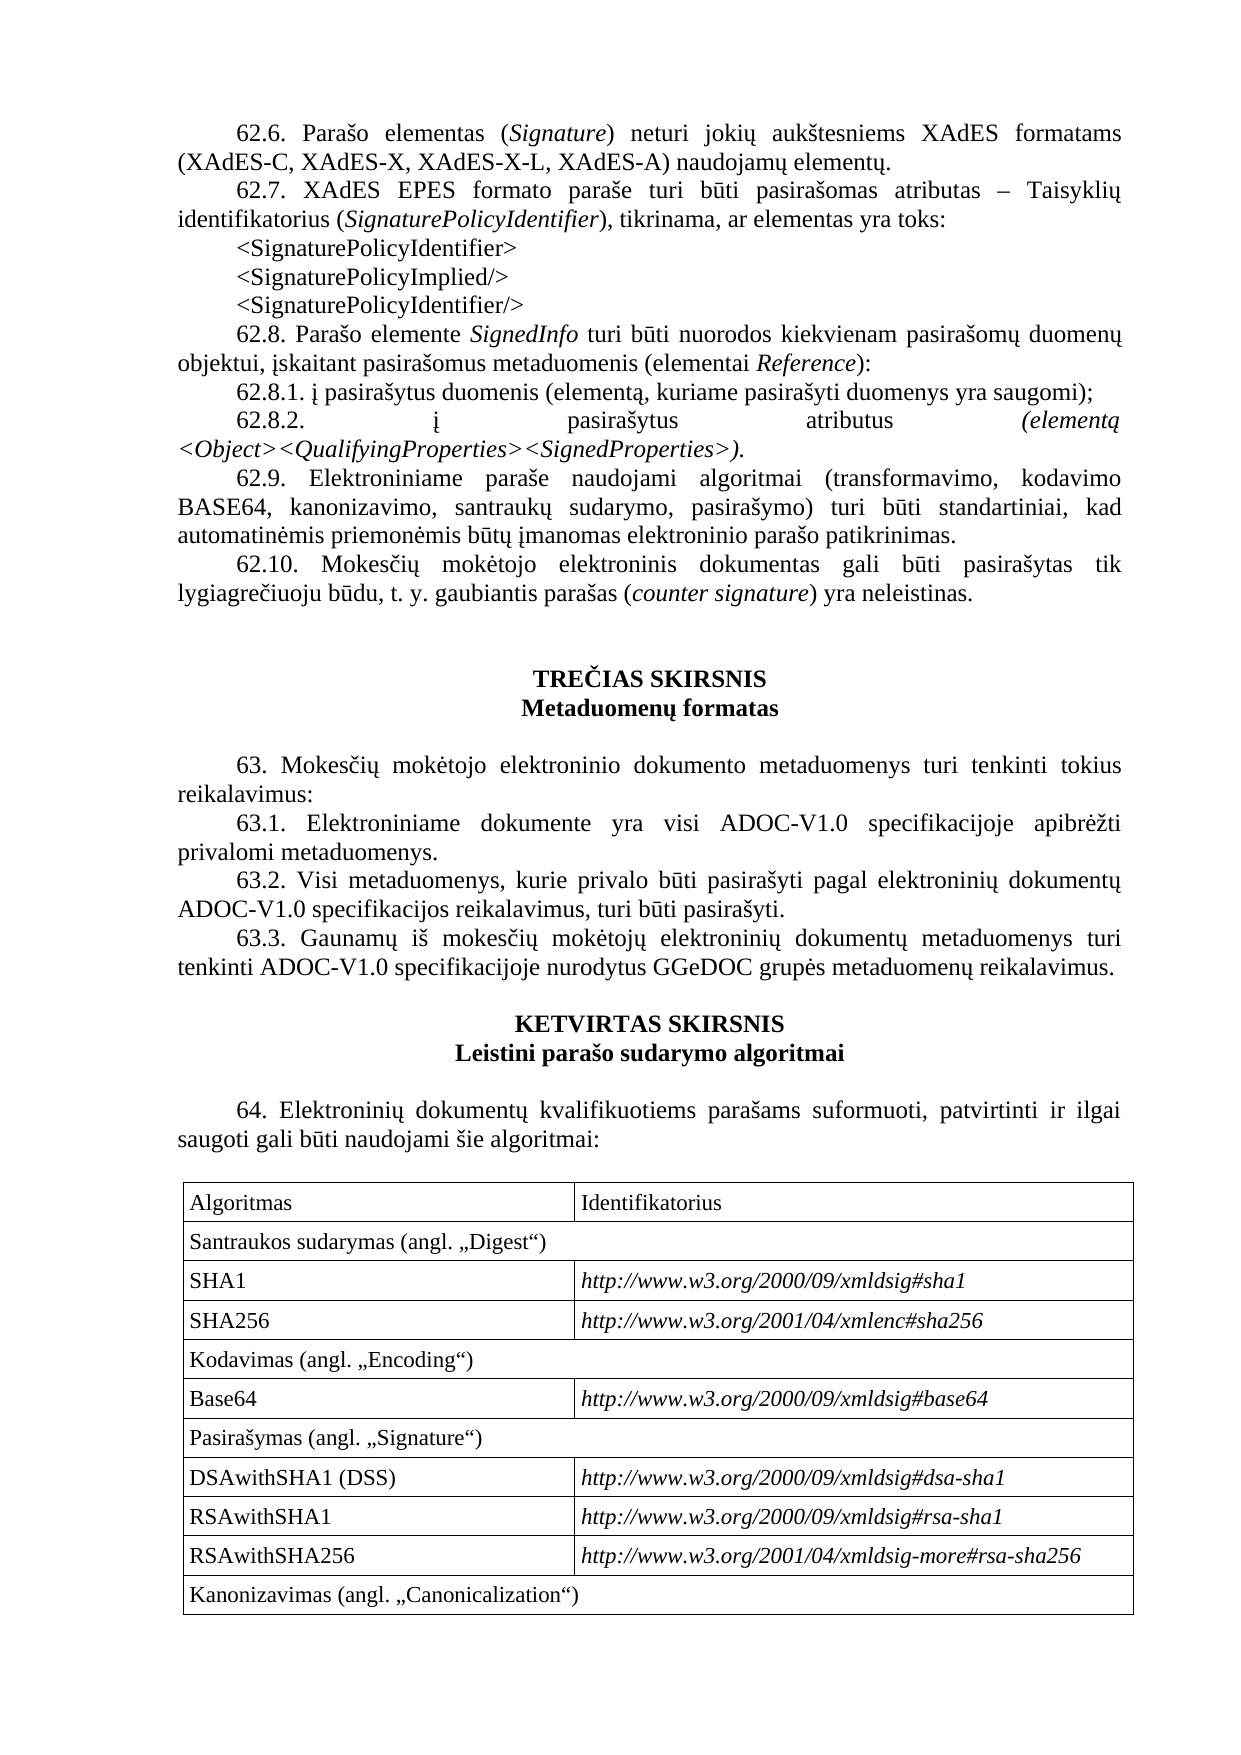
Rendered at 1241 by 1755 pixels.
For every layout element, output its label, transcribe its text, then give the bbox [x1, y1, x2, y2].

text 62.8.1. į pasirašytus duomenis (elementą, kuriame pasirašyti duomenys yra saugomi); [177, 377, 1122, 406]
table_cell Pasirašymas (angl. „Signature“) [184, 1419, 1133, 1457]
text 63.1. Elektroniniame dokumente yra visi ADOC-V1.0 specifikacijoje apibrėžti privalomi metaduomenys. [177, 808, 1122, 866]
text 62.8. Parašo elemente SignedInfo turi būti nuorodos kiekvienam pasirašomų duomenų objektui, įskaitant pasirašomus metaduomenis (elementai Reference): [177, 319, 1122, 377]
text 62.10. Mokesčių mokėtojo elektroninis dokumentas gali būti pasirašytas tik lygiagrečiuoju būdu, t. y. gaubiantis parašas (counter signature) yra neleistinas. [177, 549, 1122, 607]
table_cell http://www.w3.org/2000/09/xmldsig#dsa-sha1 [575, 1458, 1133, 1496]
table_cell RSAwithSHA1 [184, 1497, 574, 1535]
text 62.9. Elektroniniame paraše naudojami algoritmai (transformavimo, kodavimo BASE64, kanonizavimo, santraukų sudarymo, pasirašymo) turi būti standartiniai, kad automatinėmis priemonėmis būtų įmanomas elektroninio parašo patikrinimas. [177, 463, 1122, 549]
table_cell http://www.w3.org/2000/09/xmldsig#rsa-sha1 [575, 1497, 1133, 1535]
text Leistini parašo sudarymo algoritmai [177, 1038, 1122, 1067]
text 62.7. XAdES EPES formato paraše turi būti pasirašomas atributas – Taisyklių identifikatorius (SignaturePolicyIdentifier), tikrinama, ar elementas yra toks: [177, 176, 1122, 233]
text 62.6. Parašo elementas (Signature) neturi jokių aukštesniems XAdES formatams (XAdES-C, XAdES-X, XAdES-X-L, XAdES-A) naudojamų elementų. [177, 118, 1122, 176]
text <SignaturePolicyIdentifier> [177, 233, 1122, 262]
text <SignaturePolicyIdentifier/> [177, 291, 1122, 319]
table_cell http://www.w3.org/2000/09/xmldsig#sha1 [575, 1261, 1133, 1300]
table_cell http://www.w3.org/2001/04/xmldsig-more#rsa-sha256 [575, 1536, 1133, 1574]
text <SignaturePolicyImplied/> [177, 262, 1122, 291]
table_cell Kanonizavimas (angl. „Canonicalization“) [184, 1576, 1133, 1614]
text 62.8.2. į pasirašytus atributus (elementą <Object><QualifyingProperties><SignedProperties>). [177, 406, 1122, 463]
text 64. Elektroninių dokumentų kvalifikuotiems parašams suformuoti, patvirtinti ir ilgai saugoti gali būti naudojami šie algoritmai: [177, 1096, 1122, 1153]
text KETVIRTAS SKIRSNIS [177, 1009, 1122, 1038]
table_cell RSAwithSHA256 [184, 1536, 574, 1574]
table_cell Santraukos sudarymas (angl. „Digest“) [184, 1222, 1133, 1260]
text 63. Mokesčių mokėtojo elektroninio dokumento metaduomenys turi tenkinti tokius reikalavimus: [177, 751, 1122, 808]
table_cell SHA1 [184, 1261, 574, 1300]
table_cell SHA256 [184, 1301, 574, 1339]
table_cell Base64 [184, 1379, 574, 1417]
text 63.3. Gaunamų iš mokesčių mokėtojų elektroninių dokumentų metaduomenys turi tenkinti ADOC-V1.0 specifikacijoje nurodytus GGeDOC grupės metaduomenų reikalavimus. [177, 923, 1122, 981]
text Metaduomenų formatas [177, 693, 1122, 722]
table_cell DSAwithSHA1 (DSS) [184, 1458, 574, 1496]
table_header Identifikatorius [575, 1183, 1133, 1221]
table_header Algoritmas [184, 1183, 574, 1221]
table_cell Kodavimas (angl. „Encoding“) [184, 1340, 1133, 1378]
text TREČIAS SKIRSNIS [177, 664, 1122, 693]
table_cell http://www.w3.org/2001/04/xmlenc#sha256 [575, 1301, 1133, 1339]
table_cell http://www.w3.org/2000/09/xmldsig#base64 [575, 1379, 1133, 1417]
text 63.2. Visi metaduomenys, kurie privalo būti pasirašyti pagal elektroninių dokumentų ADOC-V1.0 specifikacijos reikalavimus, turi būti pasirašyti. [177, 866, 1122, 923]
